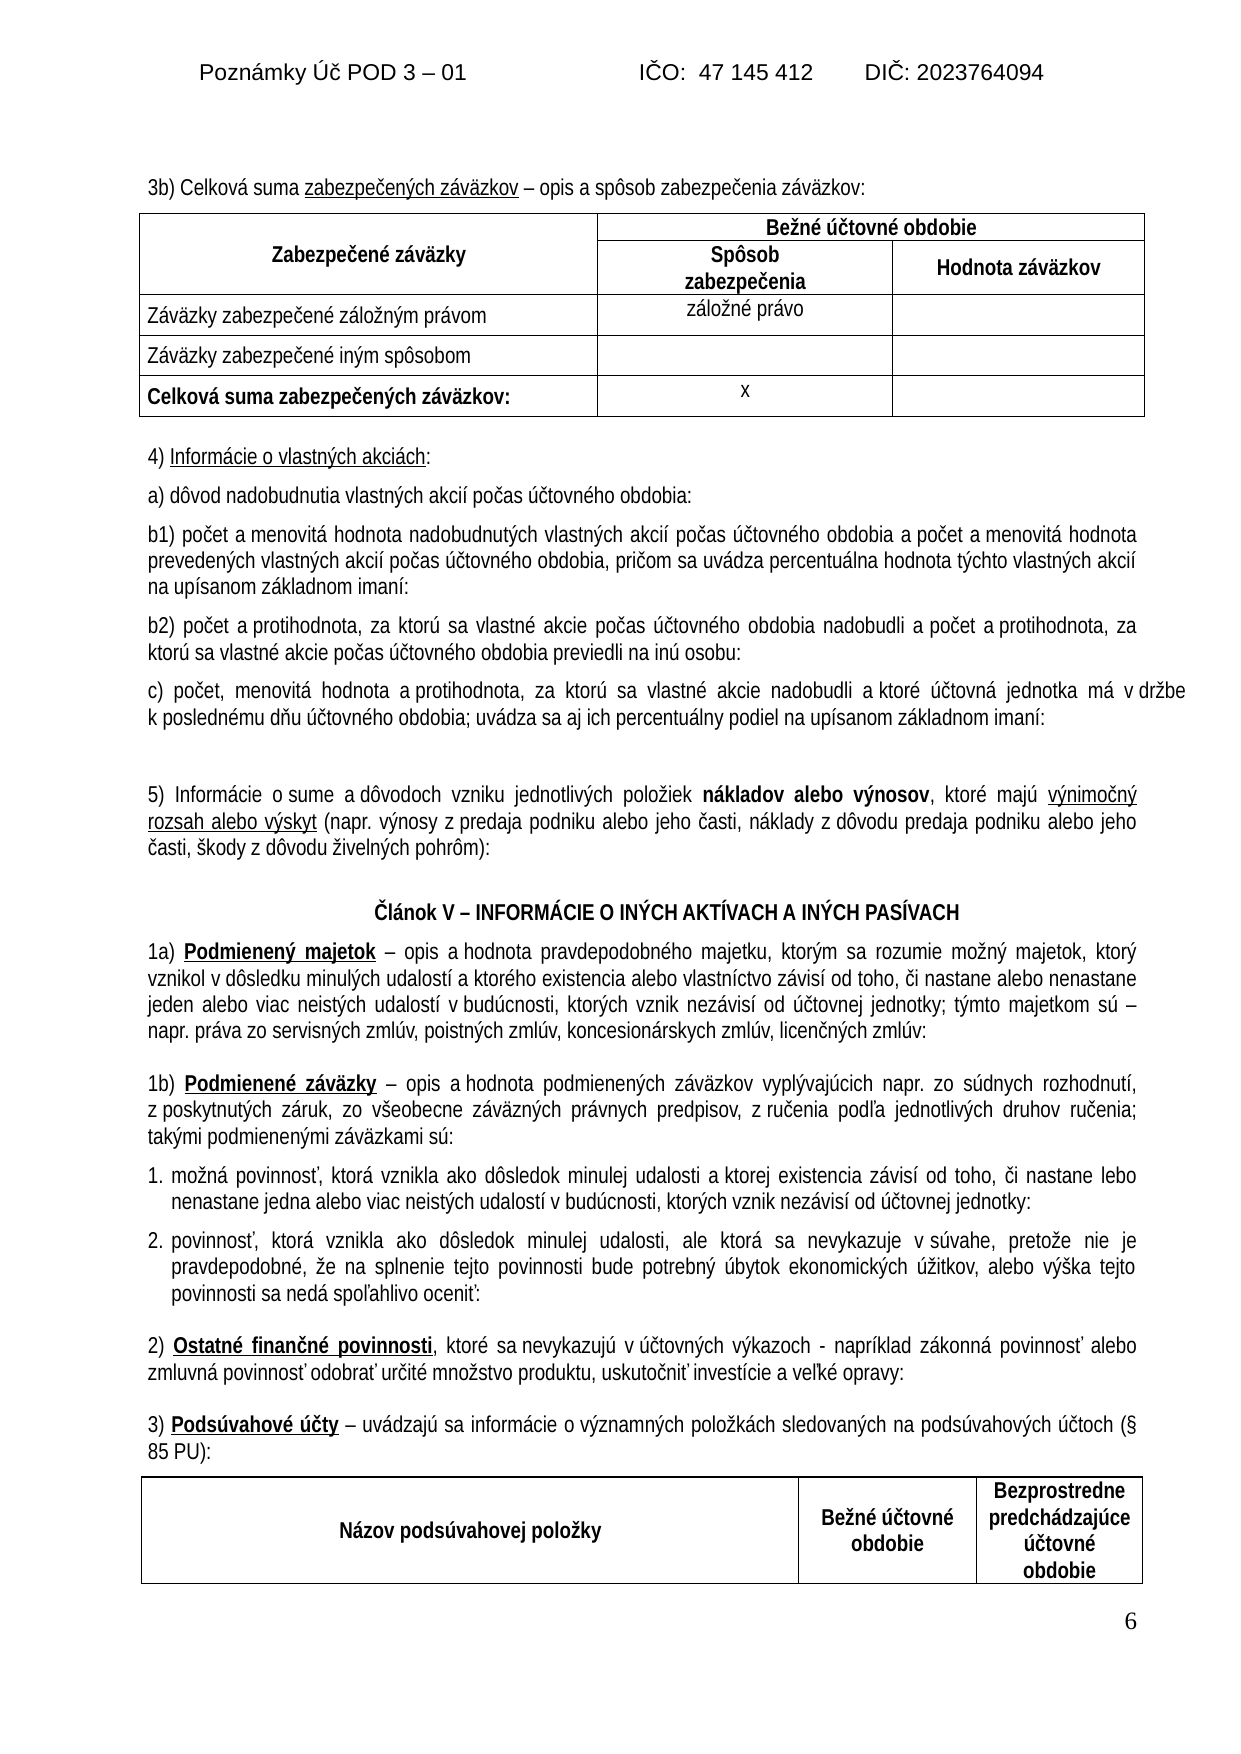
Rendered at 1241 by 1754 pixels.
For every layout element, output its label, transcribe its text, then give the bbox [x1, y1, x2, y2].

table_cell Hodnota záväzkov [893, 241, 1144, 294]
text 3b) Celková suma zabezpečených záväzkov – opis a spôsob zabezpečenia záväzkov: [148, 174, 1151, 200]
table_cell [893, 376, 1144, 416]
text b1) počet a menovitá hodnota nadobudnutých vlastných akcií počas účtovného obdobia a počet a menovitá hodnota prevedených vlastných akcií počas účtovného obdobia, pričom sa uvádza percentuálna hodnota týchto vlastných akcií na upísanom základnom imaní: [148, 521, 1137, 600]
table_header Názov podsúvahovej položky [142, 1478, 798, 1583]
text 2) Ostatné finančné povinnosti, ktoré sa nevykazujú v účtovných výkazoch - napríklad zákonná povinnosť alebo zmluvná povinnosť odobrať určité množstvo produktu, uskutočniť investície a veľké opravy: [148, 1332, 1137, 1385]
table_cell záložné právo [598, 295, 892, 334]
text 1a) Podmienený majetok – opis a hodnota pravdepodobného majetku, ktorým sa rozumie možný majetok, ktorý vznikol v dôsledku minulých udalostí a ktorého existencia alebo vlastníctvo závisí od toho, či nastane alebo nenastane jeden alebo viac neistých udalostí v budúcnosti, ktorých vznik nezávisí od účtovnej jednotky; týmto majetkom sú – napr. práva zo servisných zmlúv, poistných zmlúv, koncesionárskych zmlúv, licenčných zmlúv: [148, 938, 1137, 1044]
table_cell Celková suma zabezpečených záväzkov: [140, 376, 597, 416]
text c) počet, menovitá hodnota a protihodnota, za ktorú sa vlastné akcie nadobudli a ktoré účtovná jednotka má v držbe k poslednému dňu účtovného obdobia; uvádza sa aj ich percentuálny podiel na upísanom základnom imaní: [148, 677, 1186, 730]
text 5) Informácie o sume a dôvodoch vzniku jednotlivých položiek nákladov alebo výnosov, ktoré majú výnimočný rozsah alebo výskyt (napr. výnosy z predaja podniku alebo jeho časti, náklady z dôvodu predaja podniku alebo jeho časti, škody z dôvodu živelných pohrôm): [148, 781, 1137, 861]
table_cell [893, 336, 1144, 375]
text 3) Podsúvahové účty – uvádzajú sa informácie o významných položkách sledovaných na podsúvahových účtoch (§ 85 PU): [148, 1411, 1137, 1464]
text 1b) Podmienené záväzky – opis a hodnota podmienených záväzkov vyplývajúcich napr. zo súdnych rozhodnutí, z poskytnutých záruk, zo všeobecne záväzných právnych predpisov, z ručenia podľa jednotlivých druhov ručenia; takými podmienenými záväzkami sú: [148, 1070, 1137, 1149]
table_cell x [598, 376, 892, 416]
table_cell [598, 336, 892, 375]
table_cell Záväzky zabezpečené iným spôsobom [140, 336, 597, 375]
text 4) Informácie o vlastných akciách: [148, 443, 1137, 469]
table_header Zabezpečené záväzky [140, 214, 597, 294]
list povinnosť, ktorá vznikla ako dôsledok minulej udalosti, ale ktorá sa nevykazuje v súvahe, pretože nie je pravdepodobné, že na splnenie tejto povinnosti bude potrebný úbytok ekonomických úžitkov, alebo výška tejto povinnosti sa nedá spoľahlivo oceniť: [148, 1227, 1137, 1306]
table_cell [893, 295, 1144, 334]
text a) dôvod nadobudnutia vlastných akcií počas účtovného obdobia: [148, 482, 1137, 508]
text b2) počet a protihodnota, za ktorú sa vlastné akcie počas účtovného obdobia nadobudli a počet a protihodnota, za ktorú sa vlastné akcie počas účtovného obdobia previedli na inú osobu: [148, 612, 1137, 665]
list možná povinnosť, ktorá vznikla ako dôsledok minulej udalosti a ktorej existencia závisí od toho, či nastane lebo nenastane jedna alebo viac neistých udalostí v budúcnosti, ktorých vznik nezávisí od účtovnej jednotky: [148, 1162, 1137, 1214]
table_header Bežné účtovné obdobie [598, 214, 1144, 240]
table_header Bežné účtovné obdobie [799, 1478, 976, 1583]
table_header Bezprostredne predchádzajúce účtovné obdobie [977, 1478, 1142, 1583]
table_cell Záväzky zabezpečené záložným právom [140, 295, 597, 334]
table_cell Spôsob zabezpečenia [598, 241, 892, 294]
text Článok V – INFORMÁCIE O INÝCH AKTÍVACH A INÝCH PASÍVACH [148, 899, 1186, 926]
